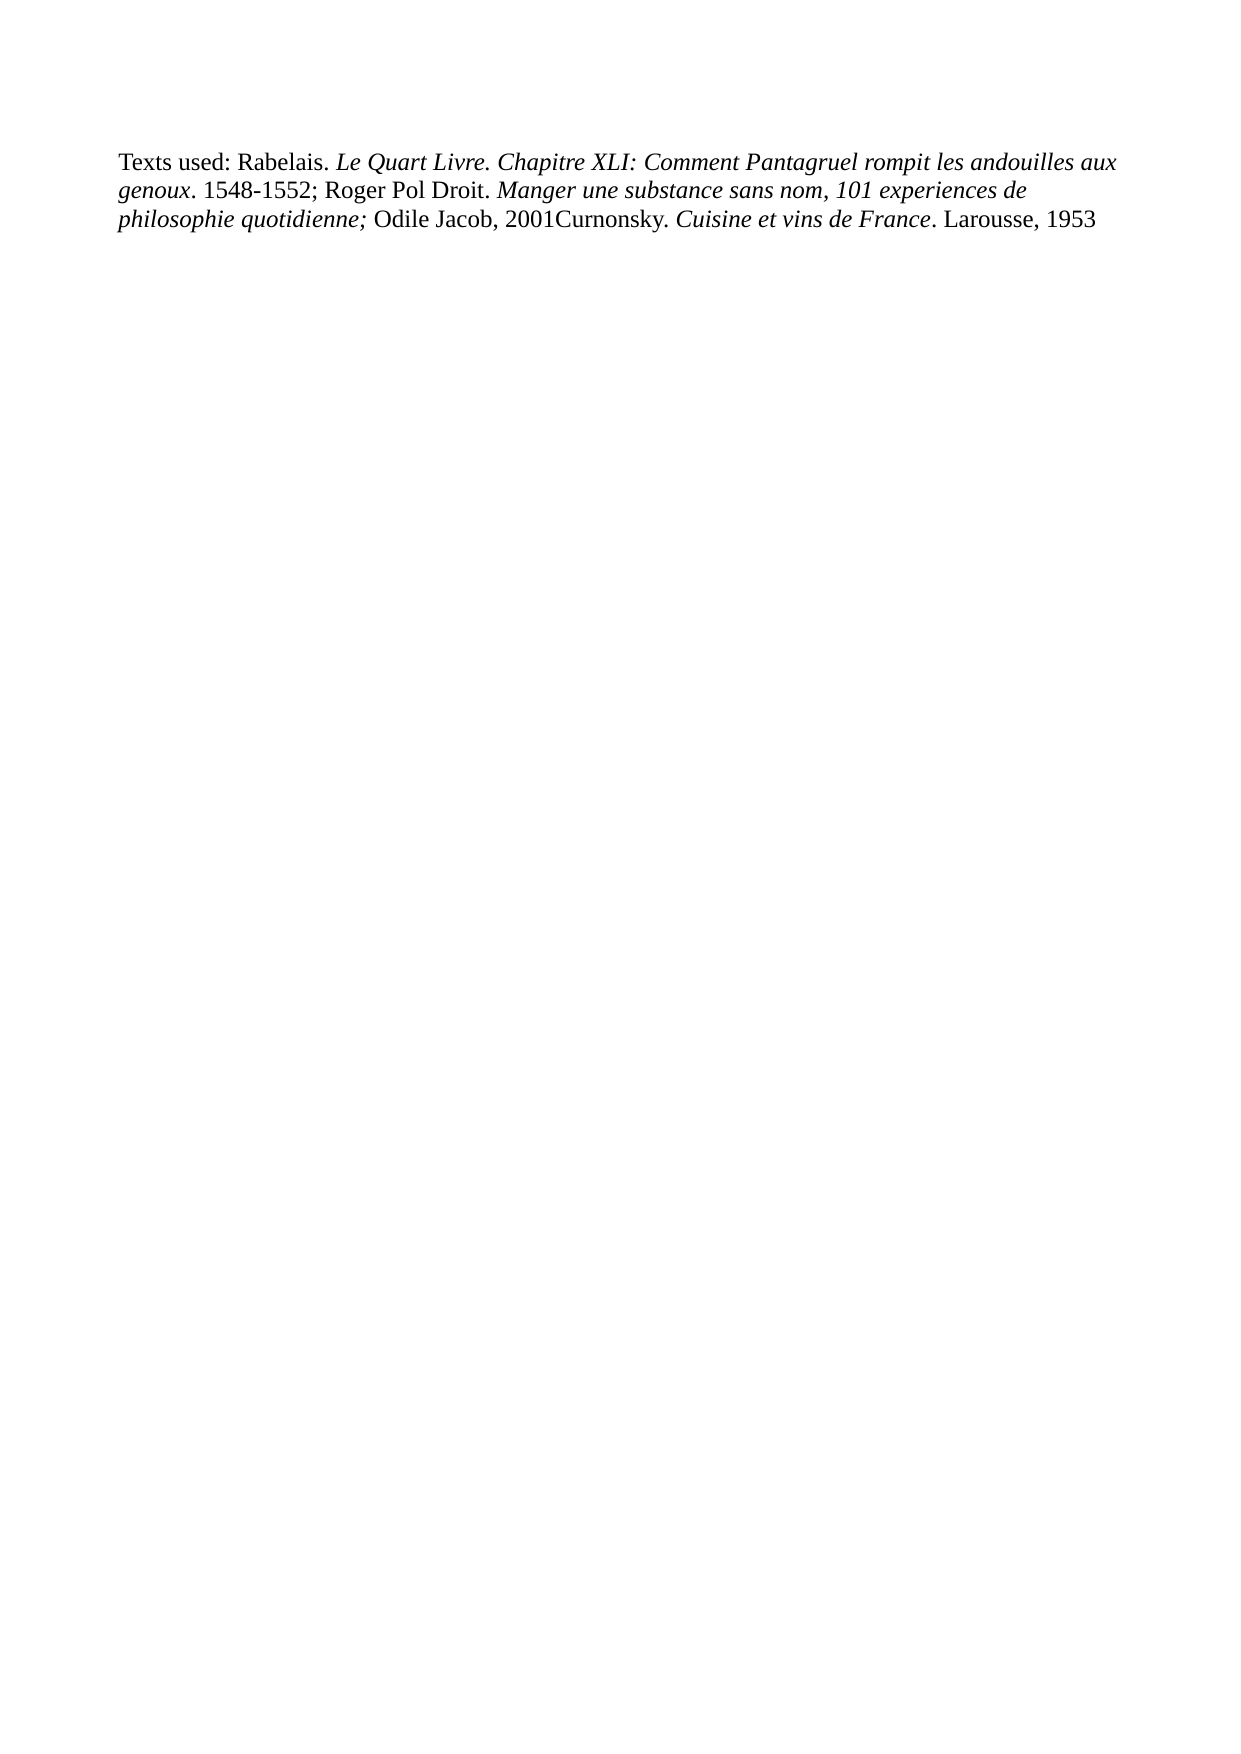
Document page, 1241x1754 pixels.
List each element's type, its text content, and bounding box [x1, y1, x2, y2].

text Texts used: Rabelais. Le Quart Livre. Chapitre XLI: Comment Pantagruel rompit les andouilles aux genoux. 1548-1552; Roger Pol Droit. Manger une substance sans nom, 101 experiences de philosophie quotidienne; Odile Jacob, 2001Curnonsky. Cuisine et vins de France. Larousse, 1953 [118, 147, 1122, 233]
